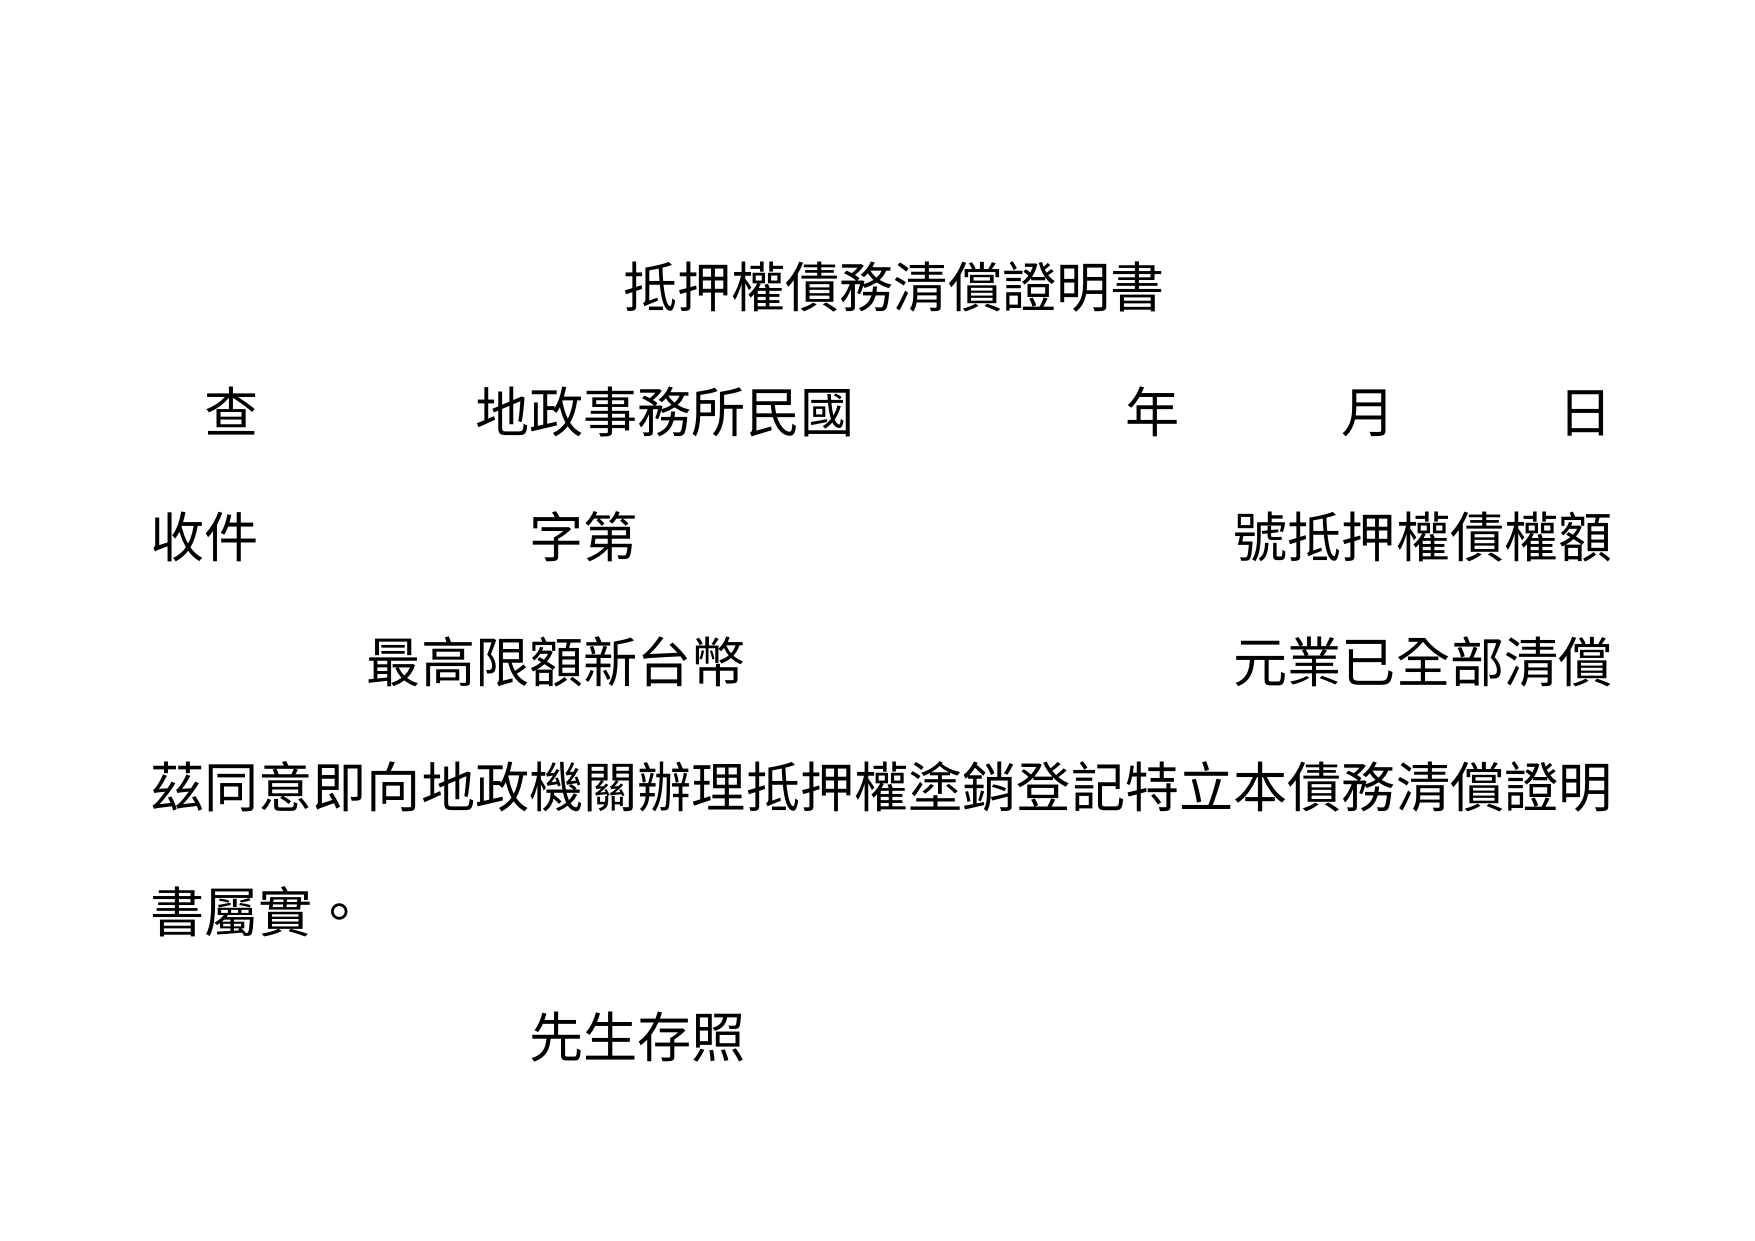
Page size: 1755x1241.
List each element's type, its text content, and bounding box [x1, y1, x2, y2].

text 最高限額新台幣 元業已全部清償 [150, 586, 1637, 711]
text 茲同意即向地政機關辦理抵押權塗銷登記特立本債務清償證明書屬實。 [150, 711, 1637, 961]
text 抵押權債務清償證明書 [150, 211, 1637, 336]
text 收件 字第 號抵押權債權額 [150, 461, 1637, 586]
text 先生存照 [150, 961, 1637, 1086]
text 查 地政事務所民國 年 月 日 [150, 336, 1637, 461]
